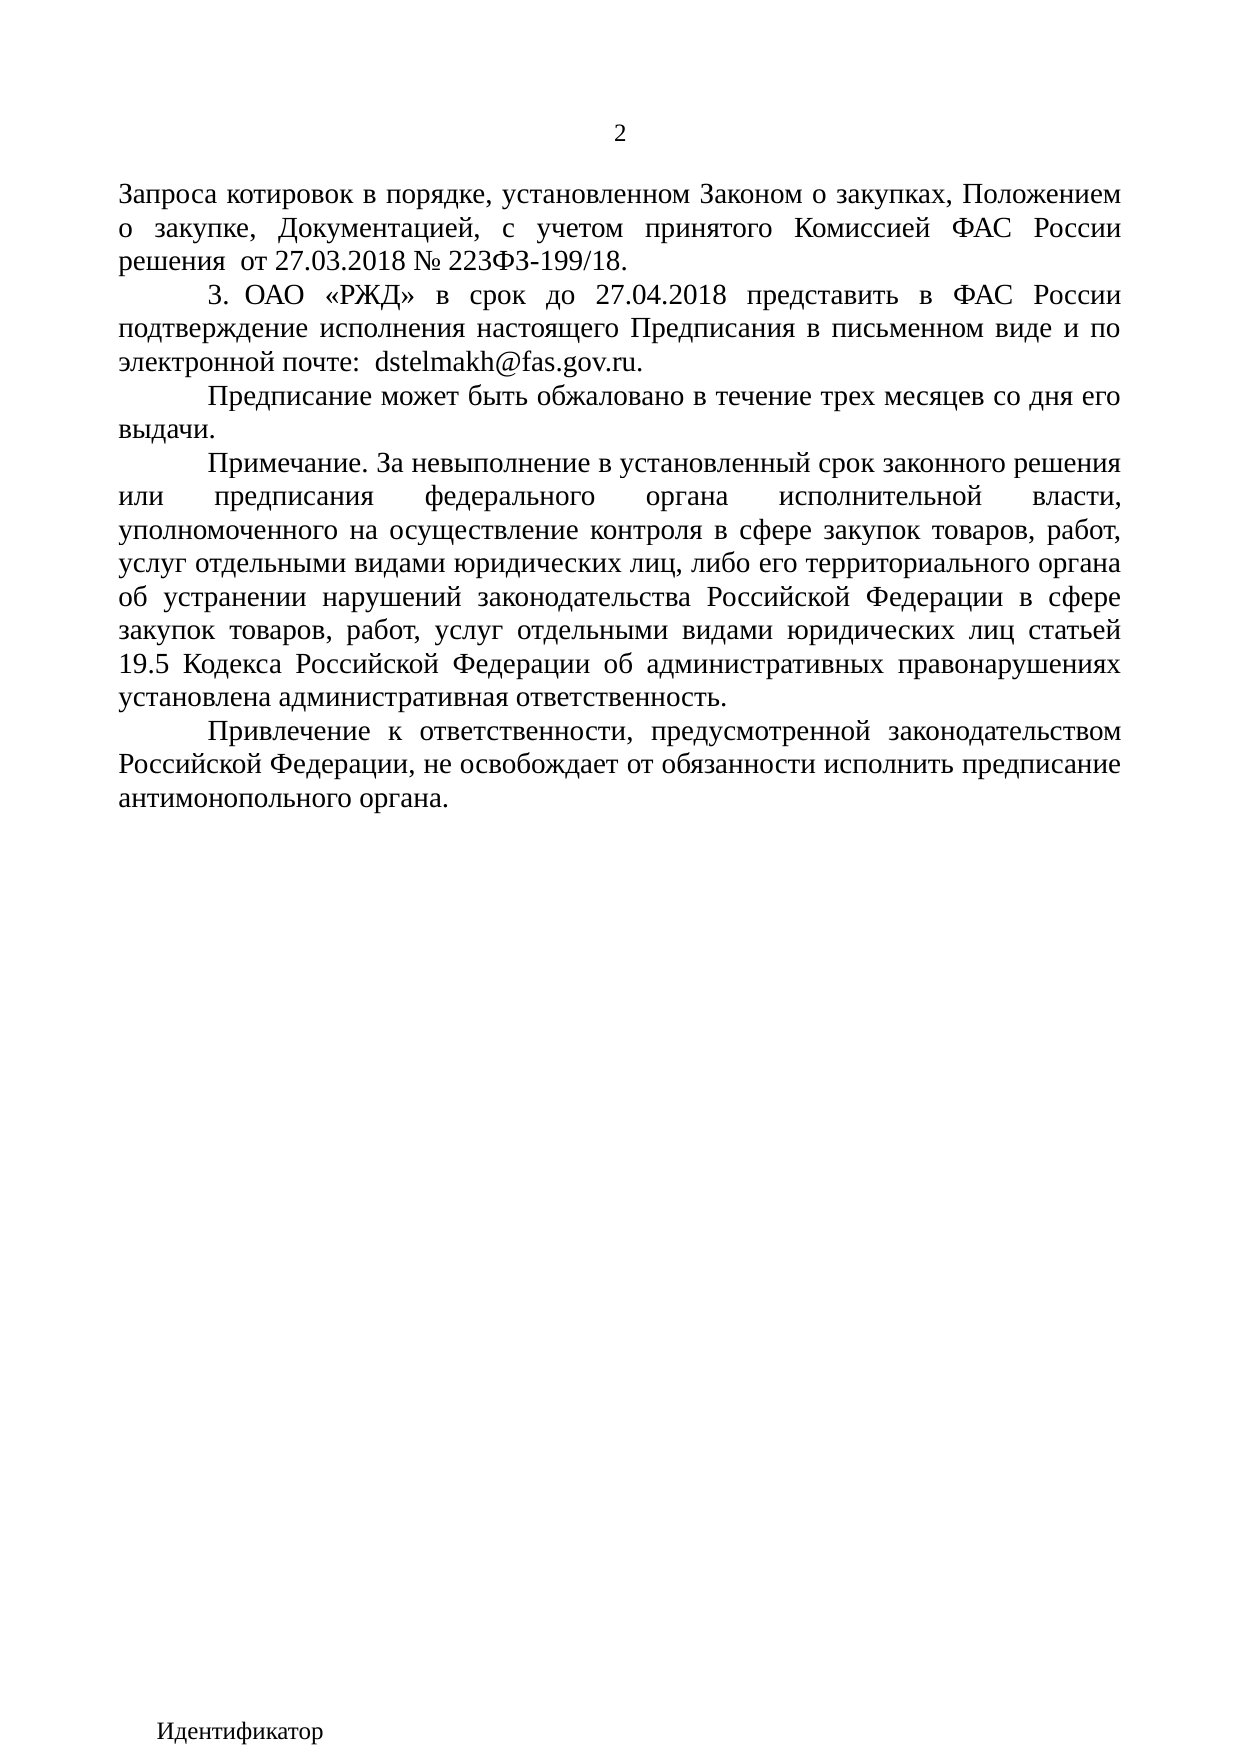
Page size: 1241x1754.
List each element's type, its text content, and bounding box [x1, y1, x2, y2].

list Запроса котировок в порядке, установленном Законом о закупках, Положением о закупке, Документацией, с учетом принятого Комиссией ФАС России решения от 27.03.2018 № 223ФЗ-199/18. [118, 176, 1122, 277]
text Привлечение к ответственности, предусмотренной законодательством Российской Федерации, не освобождает от обязанности исполнить предписание антимонопольного органа. [118, 713, 1122, 814]
list ОАО «РЖД» в срок до 27.04.2018 представить в ФАС России подтверждение исполнения настоящего Предписания в письменном виде и по электронной почте: dstelmakh@fas.gov.ru. [118, 277, 1122, 378]
text Примечание. За невыполнение в установленный срок законного решения или предписания федерального органа исполнительной власти, уполномоченного на осуществление контроля в сфере закупок товаров, работ, услуг отдельными видами юридических лиц, либо его территориального органа об устранении нарушений законодательства Российской Федерации в сфере закупок товаров, работ, услуг отдельными видами юридических лиц статьей 19.5 Кодекса Российской Федерации об административных правонарушениях установлена административная ответственность. [118, 445, 1122, 713]
text Предписание может быть обжаловано в течение трех месяцев со дня его выдачи. [118, 378, 1122, 445]
